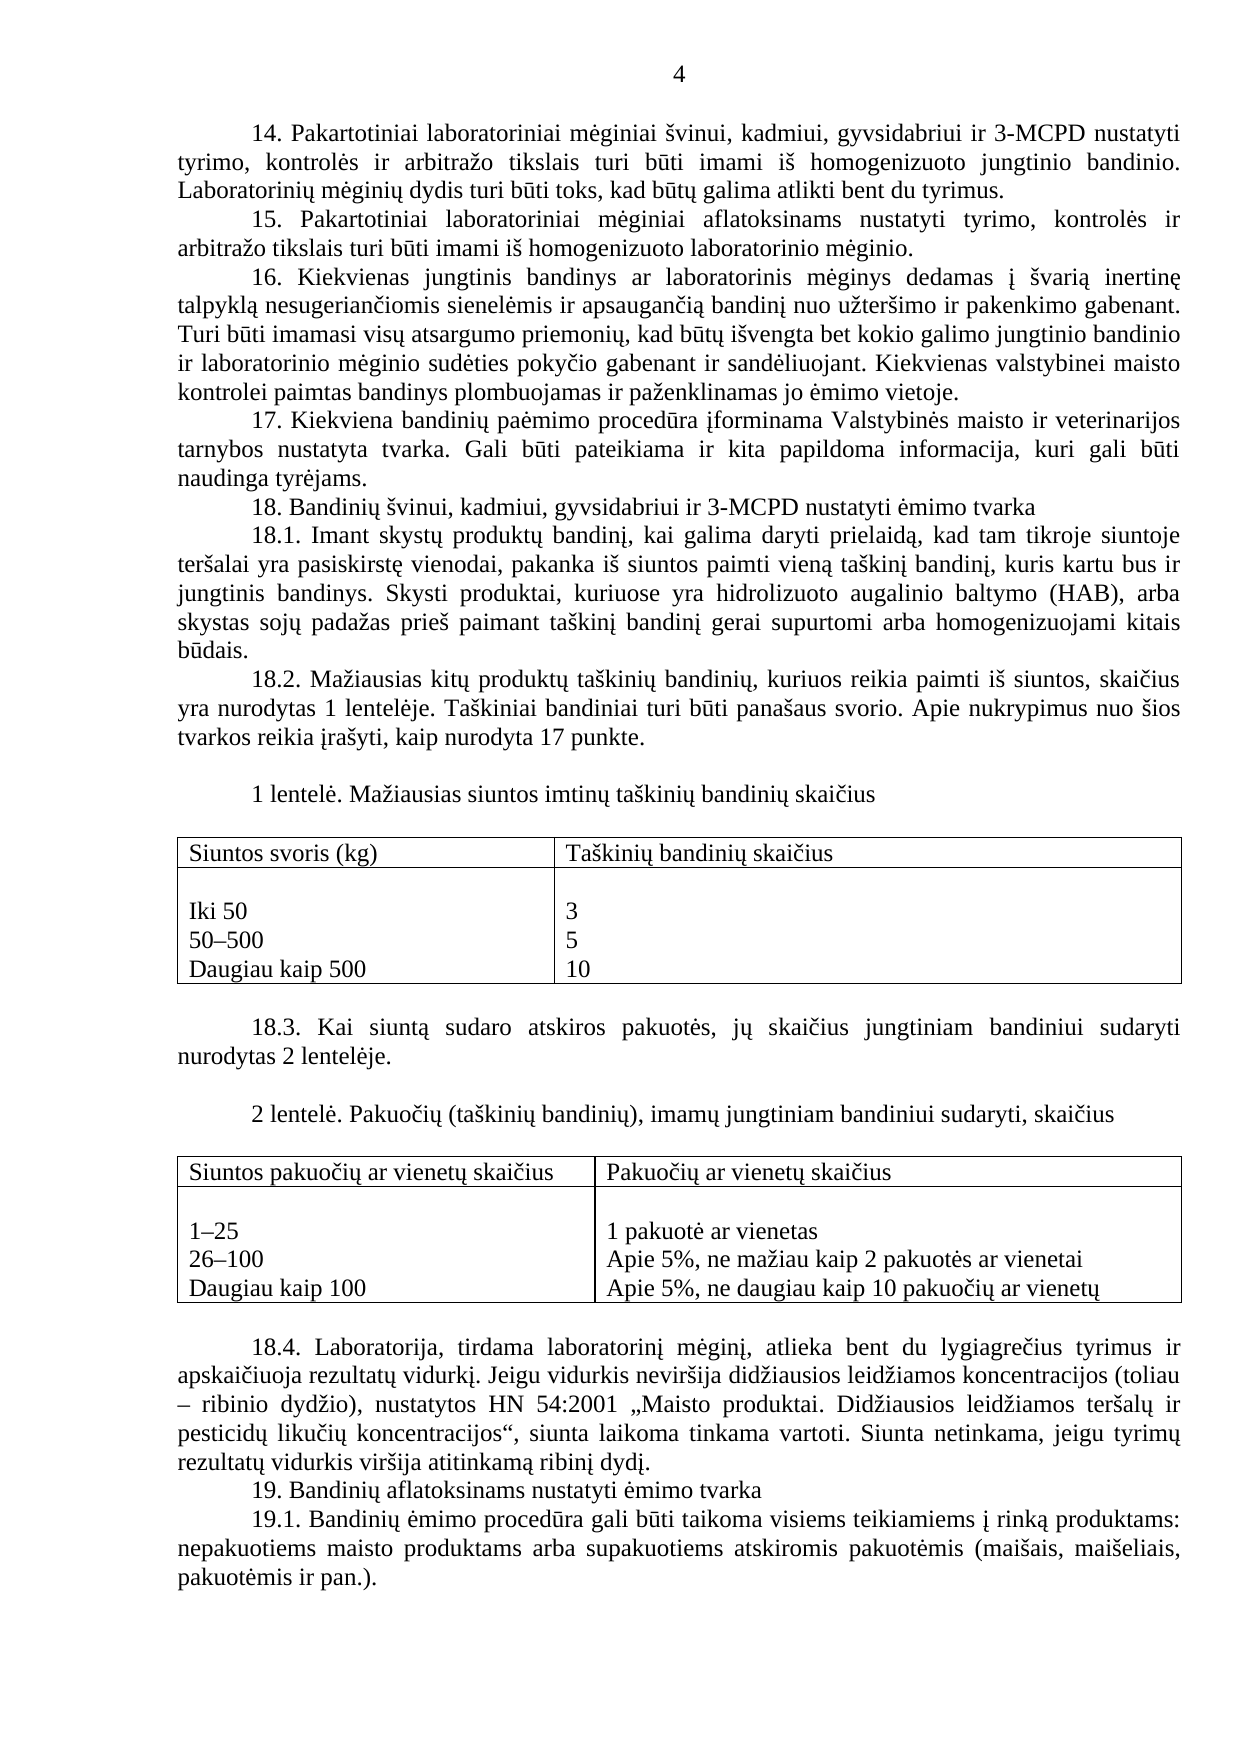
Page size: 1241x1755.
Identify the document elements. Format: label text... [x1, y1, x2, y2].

table_cell Apie 5%, ne daugiau kaip 10 pakuočių ar vienetų [596, 1273, 1181, 1302]
table_cell [178, 1187, 594, 1216]
text 19. Bandinių aflatoksinams nustatyti ėmimo tvarka [177, 1476, 1181, 1504]
table_header Taškinių bandinių skaičius [555, 838, 1181, 867]
table_header Siuntos svoris (kg) [178, 838, 554, 867]
text 18.3. Kai siuntą sudaro atskiros pakuotės, jų skaičius jungtiniam bandiniui sudaryti nurodytas 2 lentelėje. [177, 1012, 1181, 1070]
table_cell 10 [555, 954, 1181, 983]
table_cell 3 [555, 896, 1181, 925]
table_cell 1–25 [178, 1216, 594, 1244]
table_cell [178, 868, 554, 896]
text 15. Pakartotiniai laboratoriniai mėginiai aflatoksinams nustatyti tyrimo, kontrolės ir arbitražo tikslais turi būti imami iš homogenizuoto laboratorinio mėginio. [177, 204, 1181, 262]
text 19.1. Bandinių ėmimo procedūra gali būti taikoma visiems teikiamiems į rinką produktams: nepakuotiems maisto produktams arba supakuotiems atskiromis pakuotėmis (maišais, maišeliais, pakuotėmis ir pan.). [177, 1504, 1181, 1591]
table_header Pakuočių ar vienetų skaičius [596, 1157, 1181, 1186]
text 1 lentelė. Mažiausias siuntos imtinų taškinių bandinių skaičius [177, 779, 1181, 808]
table_cell Daugiau kaip 500 [178, 954, 554, 983]
text 17. Kiekviena bandinių paėmimo procedūra įforminama Valstybinės maisto ir veterinarijos tarnybos nustatyta tvarka. Gali būti pateikiama ir kita papildoma informacija, kuri gali būti naudinga tyrėjams. [177, 406, 1181, 492]
text 14. Pakartotiniai laboratoriniai mėginiai švinui, kadmiui, gyvsidabriui ir 3-MCPD nustatyti tyrimo, kontrolės ir arbitražo tikslais turi būti imami iš homogenizuoto jungtinio bandinio. Laboratorinių mėginių dydis turi būti toks, kad būtų galima atlikti bent du tyrimus. [177, 118, 1181, 204]
table_cell Iki 50 [178, 896, 554, 925]
text 18.4. Laboratorija, tirdama laboratorinį mėginį, atlieka bent du lygiagrečius tyrimus ir apskaičiuoja rezultatų vidurkį. Jeigu vidurkis neviršija didžiausios leidžiamos koncentracijos (toliau – ribinio dydžio), nustatytos HN 54:2001 „Maisto produktai. Didžiausios leidžiamos teršalų ir pesticidų likučių koncentracijos“, siunta laikoma tinkama vartoti. Siunta netinkama, jeigu tyrimų rezultatų vidurkis viršija atitinkamą ribinį dydį. [177, 1332, 1181, 1476]
table_cell [555, 868, 1181, 896]
table_cell 26–100 [178, 1245, 594, 1273]
table_cell 5 [555, 925, 1181, 954]
table_cell Apie 5%, ne mažiau kaip 2 pakuotės ar vienetai [596, 1245, 1181, 1273]
text 18. Bandinių švinui, kadmiui, gyvsidabriui ir 3-mcpd nustatyti ėmimo tvarka [177, 492, 1181, 521]
table_cell 50–500 [178, 925, 554, 954]
text 16. Kiekvienas jungtinis bandinys ar laboratorinis mėginys dedamas į švarią inertinę talpyklą nesugeriančiomis sienelėmis ir apsaugančią bandinį nuo užteršimo ir pakenkimo gabenant. Turi būti imamasi visų atsargumo priemonių, kad būtų išvengta bet kokio galimo jungtinio bandinio ir laboratorinio mėginio sudėties pokyčio gabenant ir sandėliuojant. Kiekvienas valstybinei maisto kontrolei paimtas bandinys plombuojamas ir paženklinamas jo ėmimo vietoje. [177, 262, 1181, 406]
text 18.2. Mažiausias kitų produktų taškinių bandinių, kuriuos reikia paimti iš siuntos, skaičius yra nurodytas 1 lentelėje. Taškiniai bandiniai turi būti panašaus svorio. Apie nukrypimus nuo šios tvarkos reikia įrašyti, kaip nurodyta 17 punkte. [177, 664, 1181, 751]
table_header Siuntos pakuočių ar vienetų skaičius [178, 1157, 594, 1186]
table_cell 1 pakuotė ar vienetas [596, 1216, 1181, 1244]
table_cell Daugiau kaip 100 [178, 1273, 594, 1302]
table_cell [596, 1187, 1181, 1216]
text 2 lentelė. Pakuočių (taškinių bandinių), imamų jungtiniam bandiniui sudaryti, skaičius [177, 1099, 1181, 1127]
text 18.1. Imant skystų produktų bandinį, kai galima daryti prielaidą, kad tam tikroje siuntoje teršalai yra pasiskirstę vienodai, pakanka iš siuntos paimti vieną taškinį bandinį, kuris kartu bus ir jungtinis bandinys. Skysti produktai, kuriuose yra hidrolizuoto augalinio baltymo (HAB), arba skystas sojų padažas prieš paimant taškinį bandinį gerai supurtomi arba homogenizuojami kitais būdais. [177, 521, 1181, 664]
